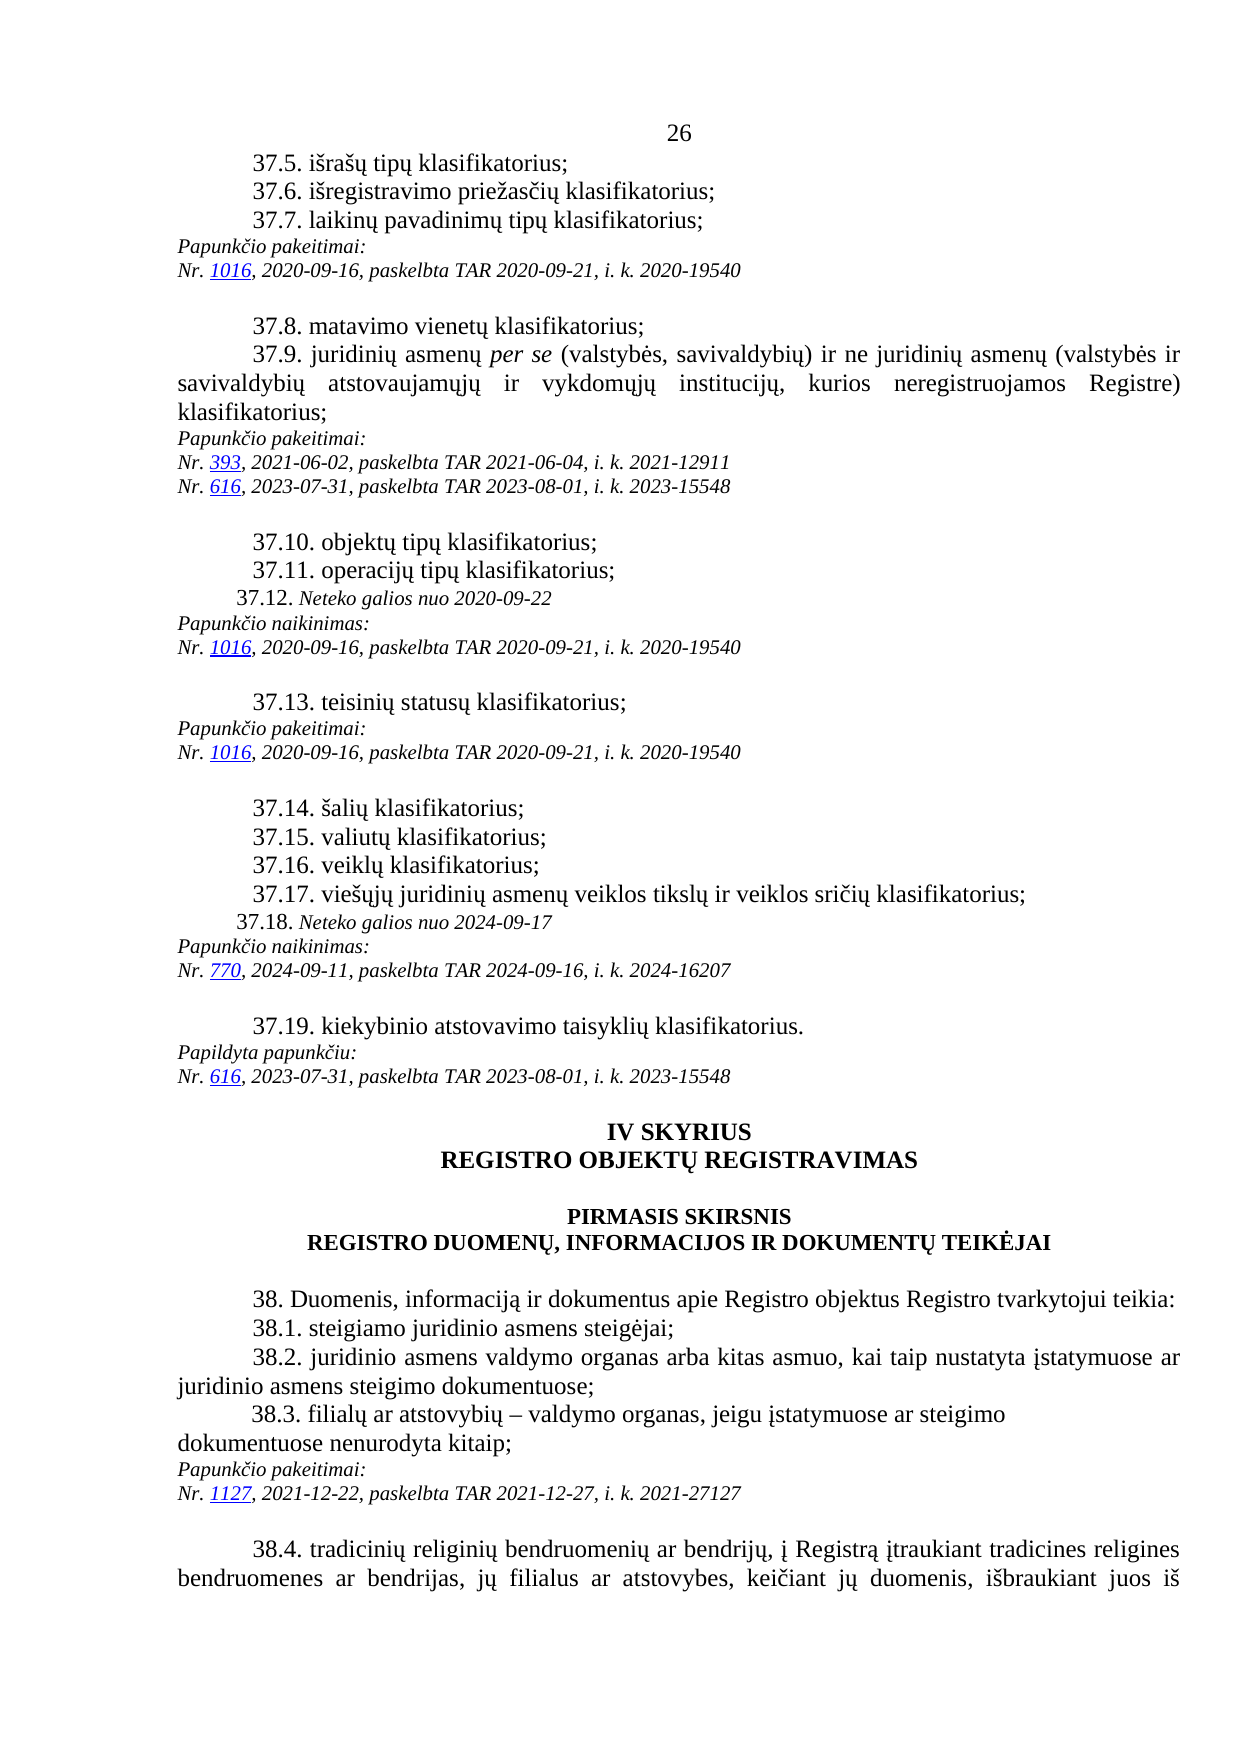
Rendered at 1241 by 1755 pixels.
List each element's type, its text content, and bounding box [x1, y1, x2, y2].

text IV SKYRIUS [177, 1117, 1181, 1146]
text 37.14. šalių klasifikatorius; [177, 793, 1181, 822]
text Papunkčio naikinimas: [177, 934, 1181, 958]
text Papunkčio naikinimas: [177, 611, 1181, 634]
text 38.1. steigiamo juridinio asmens steigėjai; [177, 1313, 1181, 1342]
text Nr. 616, 2023-07-31, paskelbta TAR 2023-08-01, i. k. 2023-15548 [177, 1064, 1181, 1088]
text REGISTRO DUOMENŲ, INFORMACIJOS IR DOKUMENTŲ TEIKĖJAI [177, 1229, 1181, 1256]
text 38.4. tradicinių religinių bendruomenių ar bendrijų, į Registrą įtraukiant tradicines religines bendruomenes ar bendrijas, jų filialus ar atstovybes, keičiant jų duomenis, išbraukiant juos iš [177, 1534, 1181, 1591]
text Nr. 1016, 2020-09-16, paskelbta TAR 2020-09-21, i. k. 2020-19540 [177, 634, 1181, 659]
text REGISTRO OBJEKTŲ REGISTRAVIMAS [177, 1146, 1181, 1174]
text Nr. 393, 2021-06-02, paskelbta TAR 2021-06-04, i. k. 2021-12911 [177, 450, 1181, 474]
text 37.19. kiekybinio atstovavimo taisyklių klasifikatorius. [177, 1011, 1181, 1040]
text 37.13. teisinių statusų klasifikatorius; [177, 687, 1181, 716]
text 37.18. Neteko galios nuo 2024-09-17 [177, 908, 1181, 934]
text 37.9. juridinių asmenų per se (valstybės, savivaldybių) ir ne juridinių asmenų (valstybės ir savivaldybių atstovaujamųjų ir vykdomųjų institucijų, kurios neregistruojamos Registre) klasifikatorius; [177, 339, 1181, 426]
text Papunkčio pakeitimai: [177, 716, 1181, 740]
text 38. Duomenis, informaciją ir dokumentus apie Registro objektus Registro tvarkytojui teikia: [177, 1284, 1181, 1313]
text Papunkčio pakeitimai: [177, 1457, 1181, 1481]
text 37.6. išregistravimo priežasčių klasifikatorius; [177, 176, 1181, 205]
text 37.16. veiklų klasifikatorius; [177, 851, 1181, 879]
text 37.5. išrašų tipų klasifikatorius; [177, 148, 1181, 176]
text 37.12. Neteko galios nuo 2020-09-22 [177, 584, 1181, 611]
text 37.10. objektų tipų klasifikatorius; [177, 527, 1181, 555]
text 38.2. juridinio asmens valdymo organas arba kitas asmuo, kai taip nustatyta įstatymuose ar juridinio asmens steigimo dokumentuose; [177, 1342, 1181, 1399]
text Papildyta papunkčiu: [177, 1040, 1181, 1064]
text PIRMASIS SKIRSNIS [177, 1203, 1181, 1229]
text 37.11. operacijų tipų klasifikatorius; [177, 555, 1181, 584]
text Nr. 616, 2023-07-31, paskelbta TAR 2023-08-01, i. k. 2023-15548 [177, 474, 1181, 498]
text Nr. 770, 2024-09-11, paskelbta TAR 2024-09-16, i. k. 2024-16207 [177, 958, 1181, 982]
text Nr. 1127, 2021-12-22, paskelbta TAR 2021-12-27, i. k. 2021-27127 [177, 1481, 1181, 1505]
text 37.8. matavimo vienetų klasifikatorius; [177, 311, 1181, 339]
text 37.17. viešųjų juridinių asmenų veiklos tikslų ir veiklos sričių klasifikatorius; [177, 879, 1181, 908]
text Papunkčio pakeitimai: [177, 426, 1181, 450]
text dokumentuose nenurodyta kitaip; [177, 1428, 1181, 1457]
text Nr. 1016, 2020-09-16, paskelbta TAR 2020-09-21, i. k. 2020-19540 [177, 740, 1181, 764]
text Nr. 1016, 2020-09-16, paskelbta TAR 2020-09-21, i. k. 2020-19540 [177, 258, 1181, 282]
text 38.3. filialų ar atstovybių – valdymo organas, jeigu įstatymuose ar steigimo [251, 1399, 1181, 1428]
text 37.15. valiutų klasifikatorius; [177, 822, 1181, 851]
text 37.7. laikinų pavadinimų tipų klasifikatorius; [177, 205, 1181, 234]
text Papunkčio pakeitimai: [177, 234, 1181, 258]
